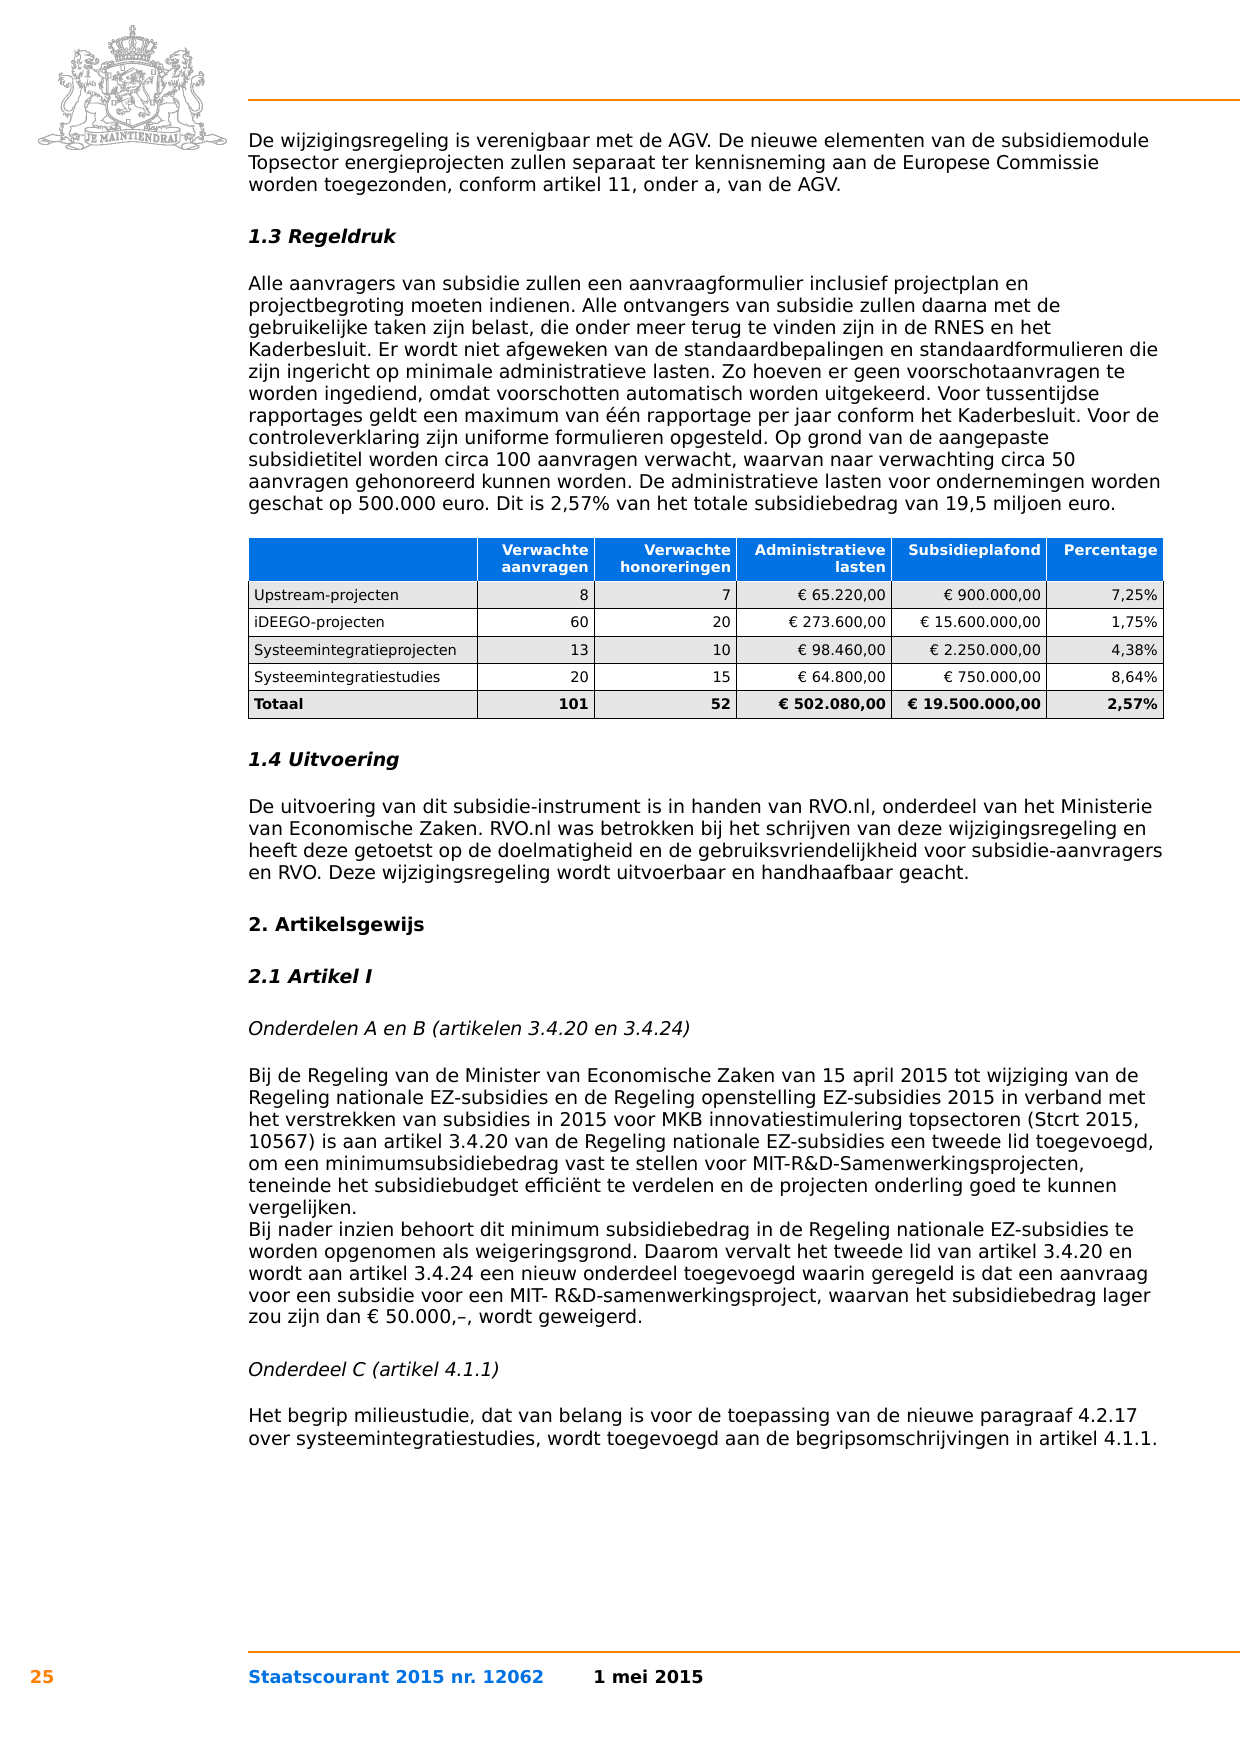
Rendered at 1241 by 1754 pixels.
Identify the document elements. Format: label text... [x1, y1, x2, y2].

table_cell € 15.600.000,00 [892, 609, 1046, 636]
table_cell Systeemintegratiestudies [249, 664, 477, 690]
text Bij de Regeling van de Minister van Economische Zaken van 15 april 2015 tot wijziging van de Regeling nationale EZ-subsidies en de Regeling openstelling EZ-subsidies 2015 in verband met het verstrekken van subsidies in 2015 voor MKB innovatiestimulering topsectoren (Stcrt 2015, 10567) is aan artikel 3.4.20 van de Regeling nationale EZ-subsidies een tweede lid toegevoegd, om een minimumsubsidiebedrag vast te stellen voor MIT-R&D-Samenwerkingsprojecten, teneinde het subsidiebudget efficiënt te verdelen en de projecten onderling goed te kunnen vergelijken. [248, 1065, 1163, 1218]
table_cell iDEEGO-projecten [249, 609, 477, 636]
picture [38, 25, 227, 150]
table_cell € 273.600,00 [737, 609, 891, 636]
table_cell 101 [478, 691, 594, 718]
subtitle 1.4 Uitvoering [248, 749, 1163, 771]
table_header Subsidieplafond [892, 538, 1046, 581]
table_cell 8,64% [1047, 664, 1163, 690]
table_cell 7 [595, 582, 736, 608]
table_cell € 65.220,00 [737, 582, 891, 608]
text Het begrip milieustudie, dat van belang is voor de toepassing van de nieuwe paragraaf 4.2.17 over systeemintegratiestudies, wordt toegevoegd aan de begripsomschrijvingen in artikel 4.1.1. [248, 1405, 1163, 1449]
table_cell 20 [478, 664, 594, 690]
table_header Verwachte aanvragen [478, 538, 594, 581]
subtitle Onderdeel C (artikel 4.1.1) [248, 1358, 1163, 1380]
text De uitvoering van dit subsidie-instrument is in handen van RVO.nl, onderdeel van het Ministerie van Economische Zaken. RVO.nl was betrokken bij het schrijven van deze wijzigingsregeling en heeft deze getoetst op de doelmatigheid en de gebruiksvriendelijkheid voor subsidie-aanvragers en RVO. Deze wijzigingsregeling wordt uitvoerbaar en handhaafbaar geacht. [248, 796, 1163, 884]
subtitle 2. Artikelsgewijs [248, 914, 1163, 936]
table_cell € 502.080,00 [737, 691, 891, 718]
table_cell 2,57% [1047, 691, 1163, 718]
table_cell 15 [595, 664, 736, 690]
table_cell € 19.500.000,00 [892, 691, 1046, 718]
table_header Verwachte honoreringen [595, 538, 736, 581]
table_cell € 900.000,00 [892, 582, 1046, 608]
table_cell 4,38% [1047, 637, 1163, 663]
table_cell 13 [478, 637, 594, 663]
table_cell Upstream-projecten [249, 582, 477, 608]
table_header Administratieve lasten [737, 538, 891, 581]
table_cell 1,75% [1047, 609, 1163, 636]
table_cell 8 [478, 582, 594, 608]
table_header [249, 538, 477, 581]
table_cell 52 [595, 691, 736, 718]
table_header Percentage [1047, 538, 1163, 581]
table_cell € 2.250.000,00 [892, 637, 1046, 663]
table_cell Systeemintegratieprojecten [249, 637, 477, 663]
table_cell € 98.460,00 [737, 637, 891, 663]
subtitle 2.1 Artikel I [248, 966, 1163, 988]
subtitle 1.3 Regeldruk [248, 226, 1163, 248]
text De wijzigingsregeling is verenigbaar met de AGV. De nieuwe elementen van de subsidiemodule Topsector energieprojecten zullen separaat ter kennisneming aan de Europese Commissie worden toegezonden, conform artikel 11, onder a, van de AGV. [248, 130, 1163, 196]
subtitle Onderdelen A en B (artikelen 3.4.20 en 3.4.24) [248, 1018, 1163, 1040]
text Alle aanvragers van subsidie zullen een aanvraagformulier inclusief projectplan en projectbegroting moeten indienen. Alle ontvangers van subsidie zullen daarna met de gebruikelijke taken zijn belast, die onder meer terug te vinden zijn in de RNES en het Kaderbesluit. Er wordt niet afgeweken van de standaardbepalingen en standaardformulieren die zijn ingericht op minimale administratieve lasten. Zo hoeven er geen voorschotaanvragen te worden ingediend, omdat voorschotten automatisch worden uitgekeerd. Voor tussentijdse rapportages geldt een maximum van één rapportage per jaar conform het Kaderbesluit. Voor de controleverklaring zijn uniforme formulieren opgesteld. Op grond van de aangepaste subsidietitel worden circa 100 aanvragen verwacht, waarvan naar verwachting circa 50 aanvragen gehonoreerd kunnen worden. De administratieve lasten voor ondernemingen worden geschat op 500.000 euro. Dit is 2,57% van het totale subsidiebedrag van 19,5 miljoen euro. [248, 273, 1163, 514]
table_cell Totaal [249, 691, 477, 718]
table_cell 60 [478, 609, 594, 636]
table_cell € 750.000,00 [892, 664, 1046, 690]
table_cell 10 [595, 637, 736, 663]
text Bij nader inzien behoort dit minimum subsidiebedrag in de Regeling nationale EZ-subsidies te worden opgenomen als weigeringsgrond. Daarom vervalt het tweede lid van artikel 3.4.20 en wordt aan artikel 3.4.24 een nieuw onderdeel toegevoegd waarin geregeld is dat een aanvraag voor een subsidie voor een MIT- R&D-samenwerkingsproject, waarvan het subsidiebedrag lager zou zijn dan € 50.000,–, wordt geweigerd. [248, 1218, 1163, 1328]
table_cell 7,25% [1047, 582, 1163, 608]
table_cell 20 [595, 609, 736, 636]
table_cell € 64.800,00 [737, 664, 891, 690]
